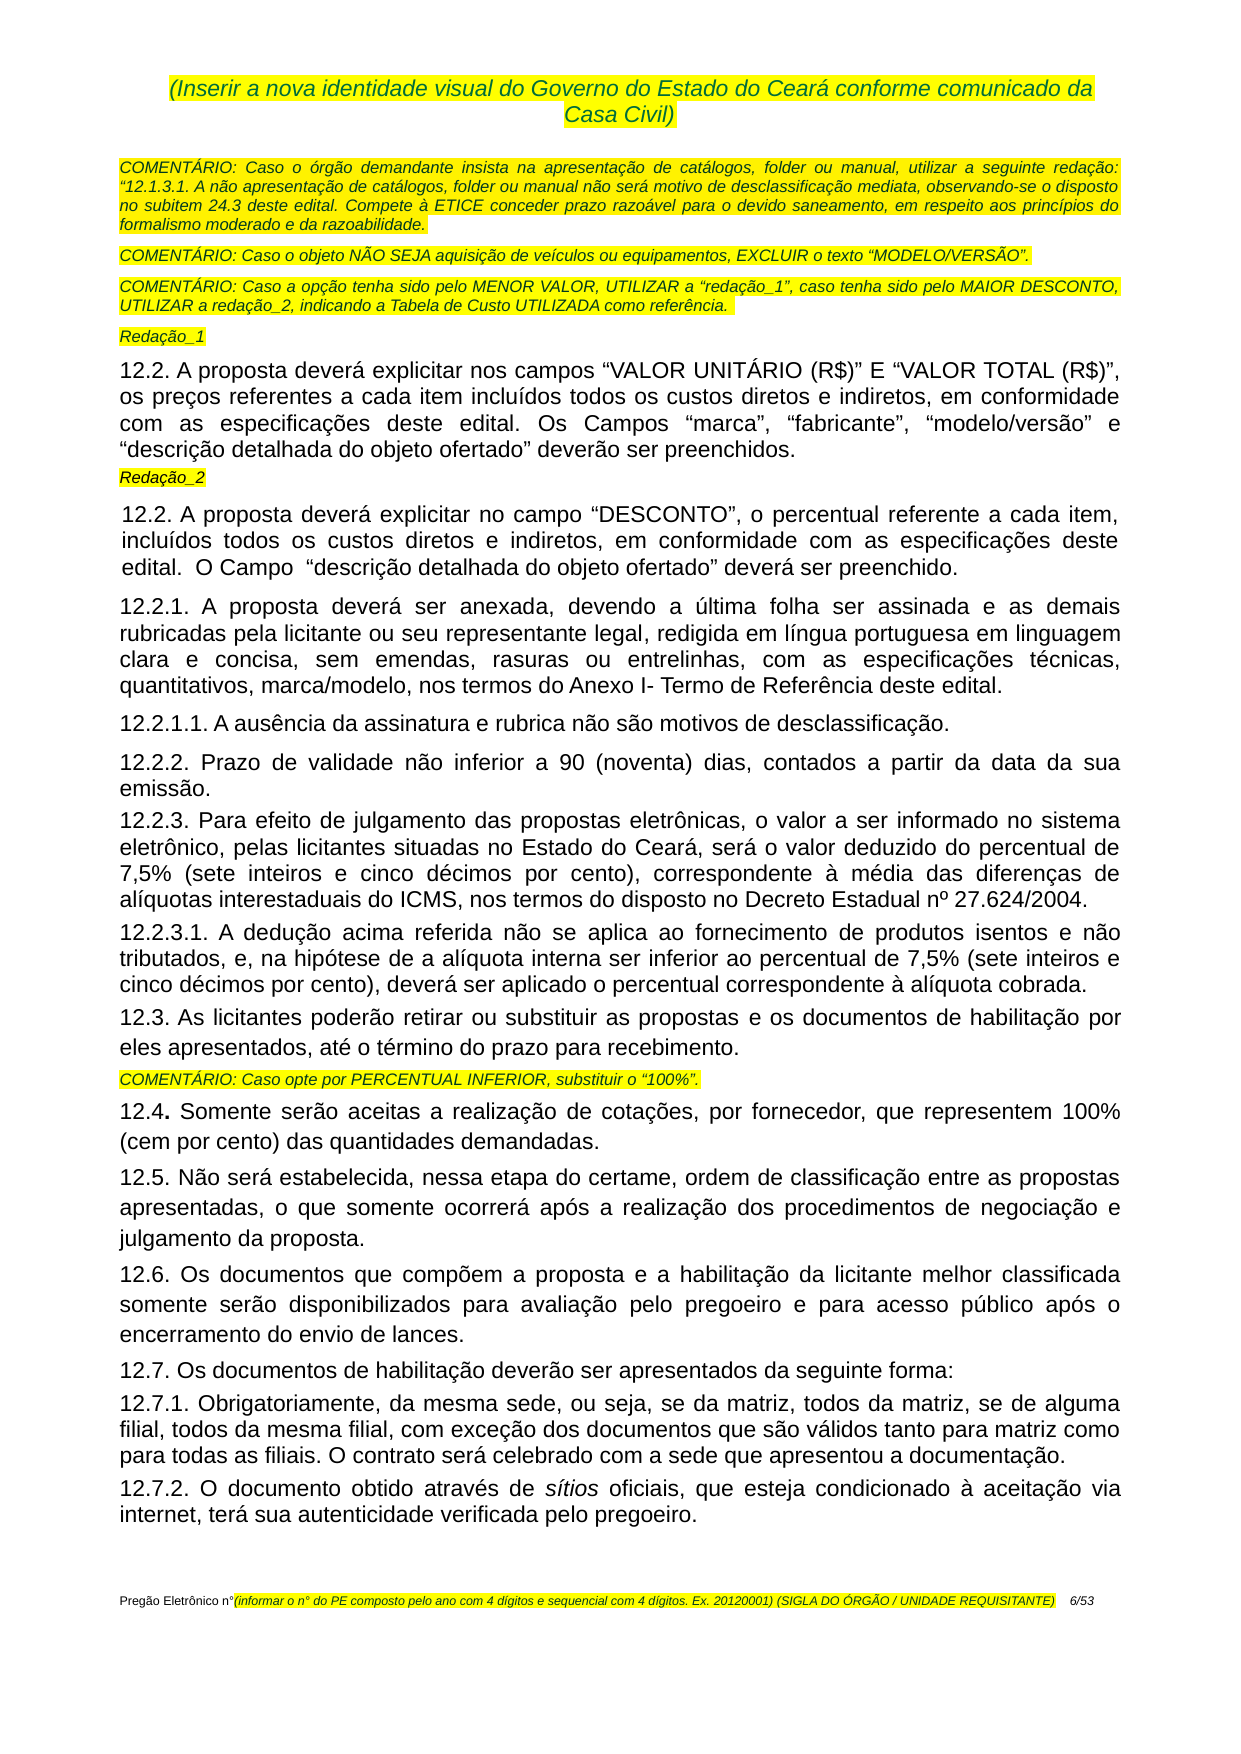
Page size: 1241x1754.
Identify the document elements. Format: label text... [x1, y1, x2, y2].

text Redação_2 [119, 468, 1121, 487]
text COMENTÁRIO: Caso o objeto NÃO SEJA aquisição de veículos ou equipamentos, EXCLUIR o texto “MODELO/VERSÃO”. [119, 246, 1121, 265]
text 12.7. Os documentos de habilitação deverão ser apresentados da seguinte forma: [119, 1357, 1121, 1384]
list 12.5. Não será estabelecida, nessa etapa do certame, ordem de classificação entre as propostas apresentadas, o que somente ocorrerá após a realização dos procedimentos de negociação e julgamento da proposta. [119, 1164, 1121, 1251]
text 12.2.2. Prazo de validade não inferior a 90 (noventa) dias, contados a partir da data da sua emissão. [119, 748, 1121, 801]
text 12.2.1. A proposta deverá ser anexada, devendo a última folha ser assinada e as demais rubricadas pela licitante ou seu representante legal, redigida em língua portuguesa em linguagem clara e concisa, sem emendas, rasuras ou entrelinhas, com as especificações técnicas, quantitativos, marca/modelo, nos termos do Anexo I- Termo de Referência deste edital. [119, 593, 1121, 699]
text 12.7.1. Obrigatoriamente, da mesma sede, ou seja, se da matriz, todos da matriz, se de alguma filial, todos da mesma filial, com exceção dos documentos que são válidos tanto para matriz como para todas as filiais. O contrato será celebrado com a sede que apresentou a documentação. [119, 1389, 1121, 1469]
text COMENTÁRIO: Caso opte por PERCENTUAL INFERIOR, substituir o “100%”. [119, 1070, 1121, 1089]
text COMENTÁRIO: Caso a opção tenha sido pelo MENOR VALOR, UTILIZAR a “redação_1”, caso tenha sido pelo MAIOR DESCONTO, UTILIZAR a redação_2, indicando a Tabela de Custo UTILIZADA como referência. [119, 277, 1121, 315]
text 12.2.1.1. A ausência da assinatura e rubrica não são motivos de desclassificação. [119, 710, 1121, 737]
text COMENTÁRIO: Caso o órgão demandante insista na apresentação de catálogos, folder ou manual, utilizar a seguinte redação: “12.1.3.1. A não apresentação de catálogos, folder ou manual não será motivo de desclassificação mediata, observando-se o disposto no subitem 24.3 deste edital. Compete à ETICE conceder prazo razoável para o devido saneamento, em respeito aos princípios do formalismo moderado e da razoabilidade. [119, 158, 1121, 234]
text 12.3. As licitantes poderão retirar ou substituir as propostas e os documentos de habilitação por eles apresentados, até o término do prazo para recebimento. [119, 1003, 1121, 1060]
text 12.2. A proposta deverá explicitar nos campos “VALOR UNITÁRIO (R$)” E “VALOR TOTAL (R$)”, os preços referentes a cada item incluídos todos os custos diretos e indiretos, em conformidade com as especificações deste edital. Os Campos “marca”, “fabricante”, “modelo/versão” e “descrição detalhada do objeto ofertado” deverão ser preenchidos. [119, 357, 1121, 462]
text 12.2.3.1. A dedução acima referida não se aplica ao fornecimento de produtos isentos e não tributados, e, na hipótese de a alíquota interna ser inferior ao percentual de 7,5% (sete inteiros e cinco décimos por cento), deverá ser aplicado o percentual correspondente à alíquota cobrada. [119, 918, 1121, 998]
text 12.2.3. Para efeito de julgamento das propostas eletrônicas, o valor a ser informado no sistema eletrônico, pelas licitantes situadas no Estado do Ceará, será o valor deduzido do percentual de 7,5% (sete inteiros e cinco décimos por cento), correspondente à média das diferenças de alíquotas interestaduais do ICMS, nos termos do disposto no Decreto Estadual nº 27.624/2004. [119, 807, 1121, 913]
text 12.7.2. O documento obtido através de sítios oficiais, que esteja condicionado à aceitação via internet, terá sua autenticidade verificada pelo pregoeiro. [119, 1474, 1121, 1527]
text Redação_1 [119, 327, 1121, 346]
list 12.6. Os documentos que compõem a proposta e a habilitação da licitante melhor classificada somente serão disponibilizados para avaliação pelo pregoeiro e para acesso público após o encerramento do envio de lances. [119, 1261, 1121, 1347]
list 12.4. Somente serão aceitas a realização de cotações, por fornecedor, que representem 100% (cem por cento) das quantidades demandadas. [119, 1098, 1121, 1154]
text 12.2. A proposta deverá explicitar no campo “DESCONTO”, o percentual referente a cada item, incluídos todos os custos diretos e indiretos, em conformidade com as especificações deste edital. O Campo “descrição detalhada do objeto ofertado” deverá ser preenchido. [119, 499, 1121, 582]
